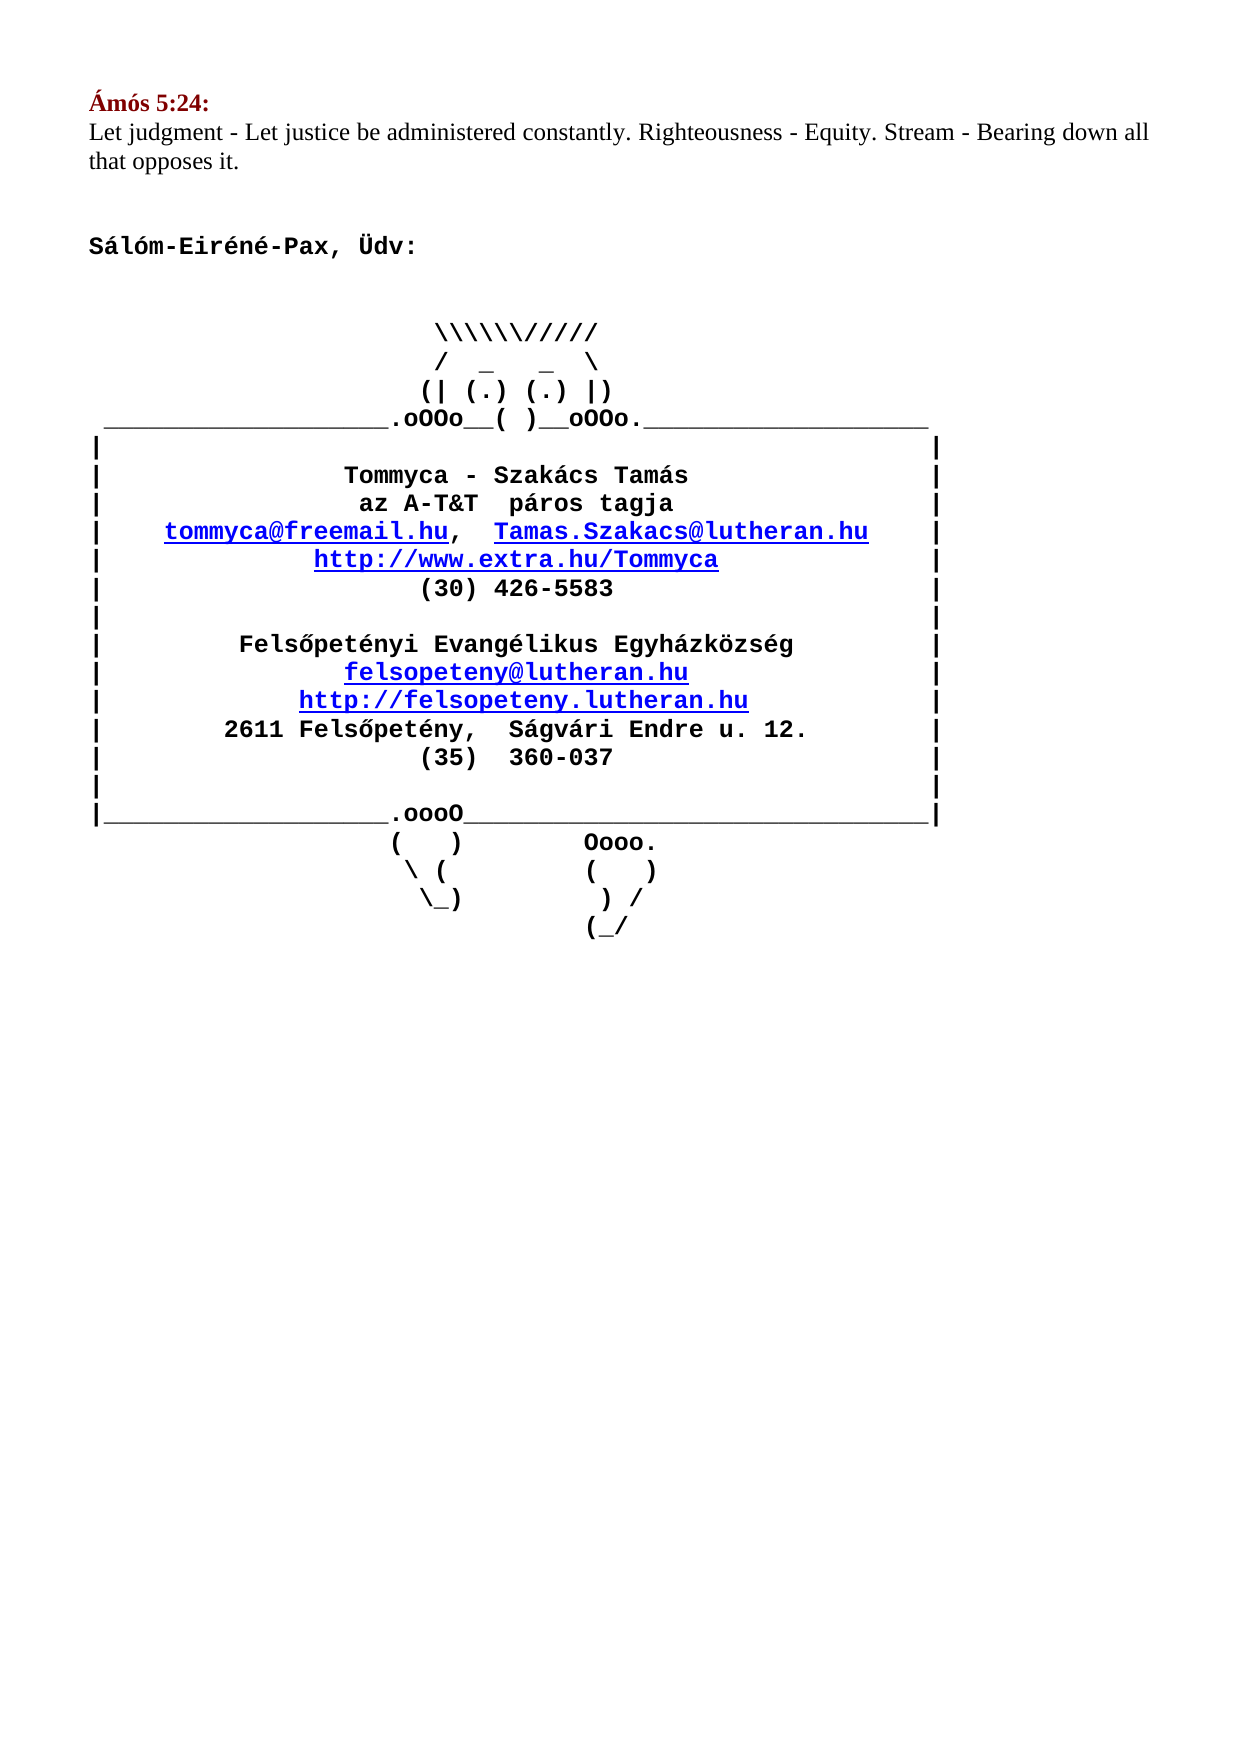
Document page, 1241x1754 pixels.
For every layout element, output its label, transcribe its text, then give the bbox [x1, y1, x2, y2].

text Let judgment - Let justice be administered constantly. Righteousness - Equity. Stream - Bearing down all that opposes it. [88, 117, 1152, 175]
text Sálóm-Eiréné-Pax, Üdv: [88, 234, 1152, 262]
text \\\\\\///// / _ _ \ (| (.) (.) |) ___________________.oOOo__( )__oOOo.___________________ | | | Tommyca - Szakács Tamás | | az A-T&T páros tagja | | tommyca@freemail.hu, Tamas.Szakacs@lutheran.hu | | http://www.extra.hu/Tommyca | | (30) 426-5583 | | | | Felsőpetényi Evangélikus Egyházközség | | felsopeteny@lutheran.hu | | http://felsopeteny.lutheran.hu | | 2611 Felsőpetény, Ságvári Endre u. 12. | | (35) 360-037 | | | |___________________.oooO_______________________________| ( ) Oooo. \ ( ( ) \_) ) / (_/ [88, 321, 1152, 942]
text Ámós 5:24: [88, 88, 1152, 117]
